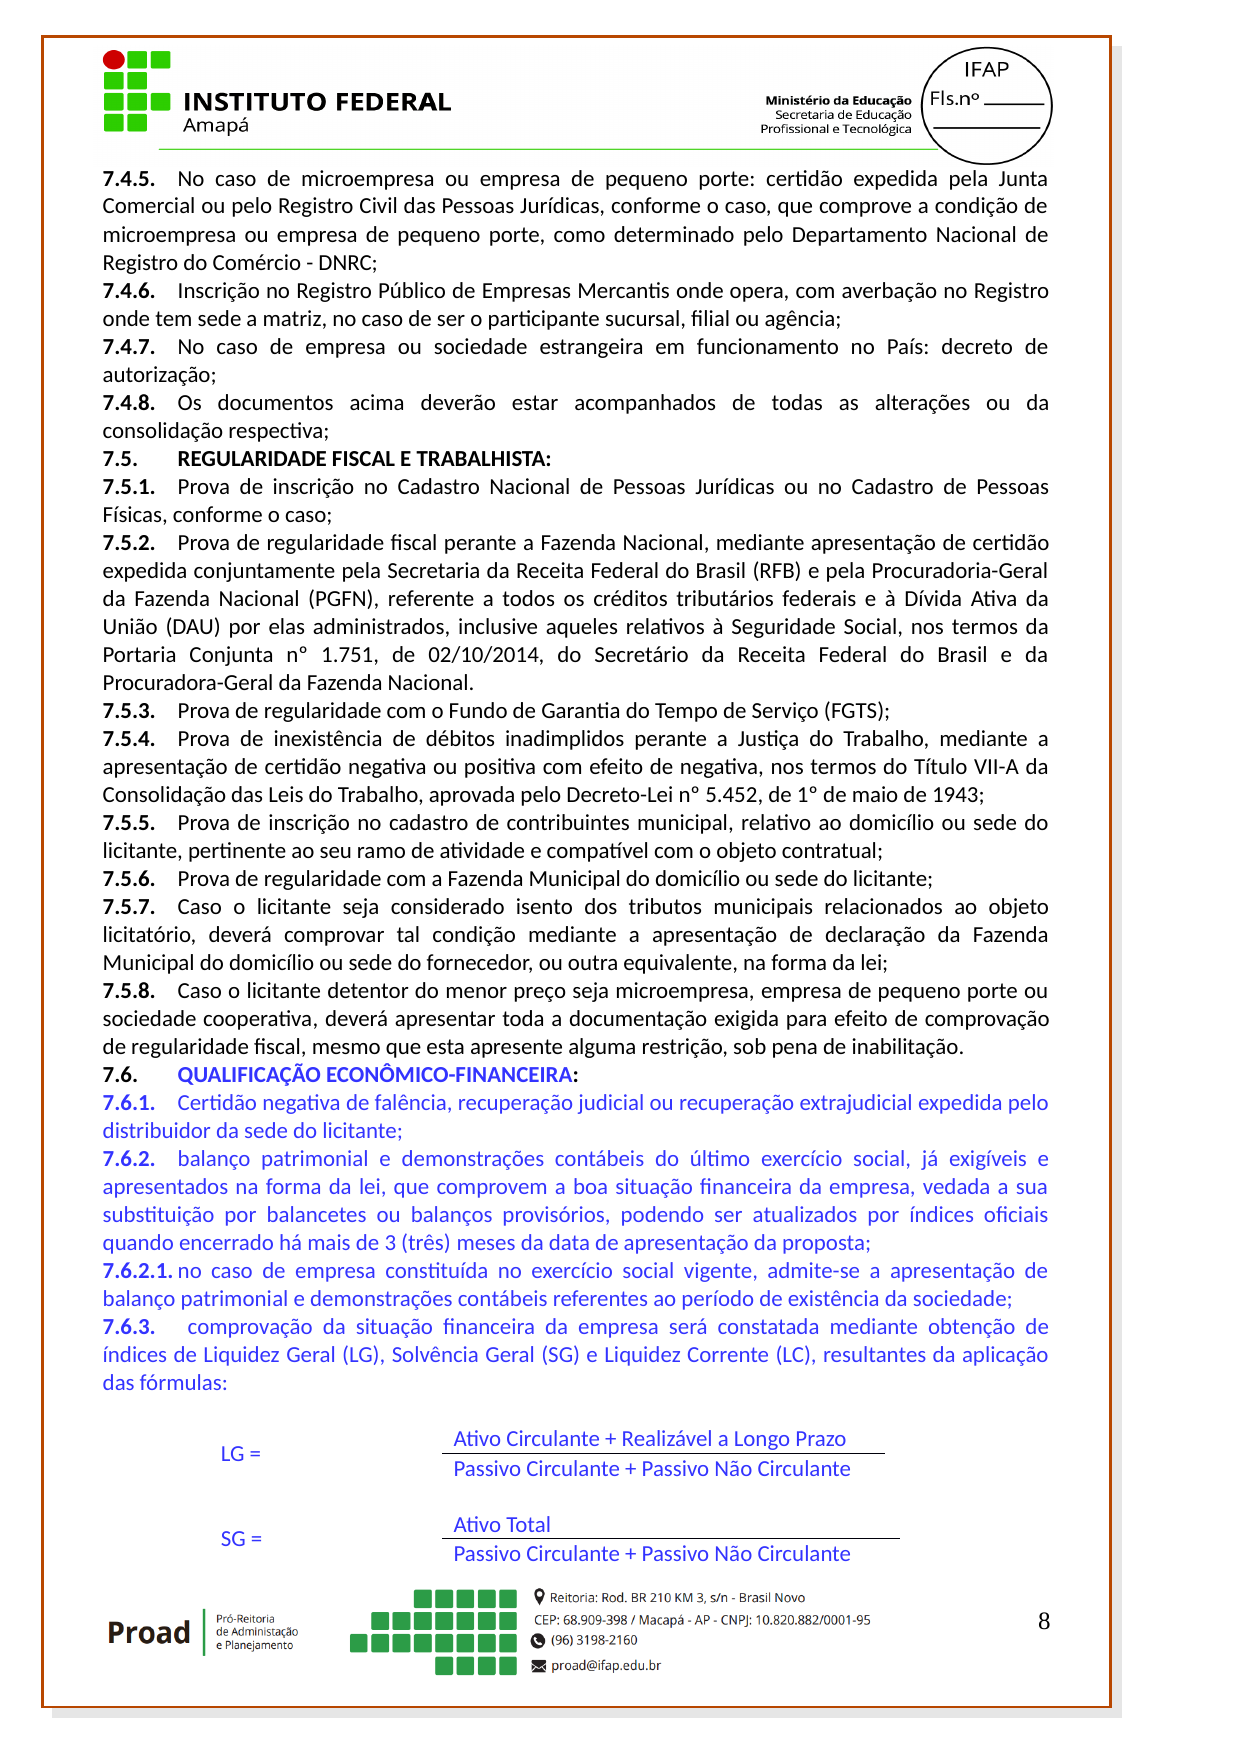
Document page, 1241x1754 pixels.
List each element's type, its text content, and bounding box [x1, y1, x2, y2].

picture [104, 1579, 982, 1681]
list Os documentos acima deverão estar acompanhados de todas as alterações ou da consolidação respectiva; [102, 388, 1050, 444]
list Prova de inexistência de débitos inadimplidos perante a Justiça do Trabalho, mediante a apresentação de certidão negativa ou positiva com efeito de negativa, nos termos do Título VII-A da Consolidação das Leis do Trabalho, aprovada pelo Decreto-Lei nº 5.452, de 1º de maio de 1943; [102, 724, 1050, 808]
list No caso de empresa ou sociedade estrangeira em funcionamento no País: decreto de autorização; [102, 332, 1050, 388]
list Certidão negativa de falência, recuperação judicial ou recuperação extrajudicial expedida pelo distribuidor da sede do licitante; [102, 1088, 1050, 1144]
list Caso o licitante seja considerado isento dos tributos municipais relacionados ao objeto licitatório, deverá comprovar tal condição mediante a apresentação de declaração da Fazenda Municipal do domicílio ou sede do fornecedor, ou outra equivalente, na forma da lei; [102, 892, 1050, 976]
list QUALIFICAÇÃO ECONÔMICO-FINANCEIRA: [102, 1060, 1050, 1088]
table_header SG = [209, 1510, 442, 1567]
list Prova de inscrição no cadastro de contribuintes municipal, relativo ao domicílio ou sede do licitante, pertinente ao seu ramo de atividade e compatível com o objeto contratual; [102, 808, 1050, 864]
list balanço patrimonial e demonstrações contábeis do último exercício social, já exigíveis e apresentados na forma da lei, que comprovem a boa situação financeira da empresa, vedada a sua substituição por balancetes ou balanços provisórios, podendo ser atualizados por índices oficiais quando encerrado há mais de 3 (três) meses da data de apresentação da proposta; [102, 1144, 1050, 1256]
list no caso de empresa constituída no exercício social vigente, admite-se a apresentação de balanço patrimonial e demonstrações contábeis referentes ao período de existência da sociedade; [102, 1256, 1050, 1312]
list Prova de inscrição no Cadastro Nacional de Pessoas Jurídicas ou no Cadastro de Pessoas Físicas, conforme o caso; [102, 472, 1050, 528]
list Prova de regularidade fiscal perante a Fazenda Nacional, mediante apresentação de certidão expedida conjuntamente pela Secretaria da Receita Federal do Brasil (RFB) e pela Procuradoria-Geral da Fazenda Nacional (PGFN), referente a todos os créditos tributários federais e à Dívida Ativa da União (DAU) por elas administrados, inclusive aqueles relativos à Seguridade Social, nos termos da Portaria Conjunta nº 1.751, de 02/10/2014, do Secretário da Receita Federal do Brasil e da Procuradora-Geral da Fazenda Nacional. [102, 528, 1050, 696]
list No caso de microempresa ou empresa de pequeno porte: certidão expedida pela Junta Comercial ou pelo Registro Civil das Pessoas Jurídicas, conforme o caso, que comprove a condição de microempresa ou empresa de pequeno porte, como determinado pelo Departamento Nacional de Registro do Comércio - DNRC; [102, 167, 1050, 276]
table_header Ativo Total [442, 1510, 900, 1538]
table_cell Passivo Circulante + Passivo Não Circulante [442, 1454, 885, 1482]
list REGULARIDADE FISCAL E TRABALHISTA: [102, 444, 1050, 472]
table_header LG = [209, 1425, 442, 1482]
list comprovação da situação financeira da empresa será constatada mediante obtenção de índices de Liquidez Geral (LG), Solvência Geral (SG) e Liquidez Corrente (LC), resultantes da aplicação das fórmulas: [102, 1312, 1050, 1397]
table_cell Passivo Circulante + Passivo Não Circulante [442, 1539, 900, 1567]
list Prova de regularidade com o Fundo de Garantia do Tempo de Serviço (FGTS); [102, 696, 1050, 724]
list Prova de regularidade com a Fazenda Municipal do domicílio ou sede do licitante; [102, 864, 1050, 892]
picture [93, 45, 1054, 167]
table_header Ativo Circulante + Realizável a Longo Prazo [442, 1425, 885, 1453]
list Inscrição no Registro Público de Empresas Mercantis onde opera, com averbação no Registro onde tem sede a matriz, no caso de ser o participante sucursal, filial ou agência; [102, 276, 1050, 332]
list Caso o licitante detentor do menor preço seja microempresa, empresa de pequeno porte ou sociedade cooperativa, deverá apresentar toda a documentação exigida para efeito de comprovação de regularidade fiscal, mesmo que esta apresente alguma restrição, sob pena de inabilitação. [102, 976, 1050, 1060]
